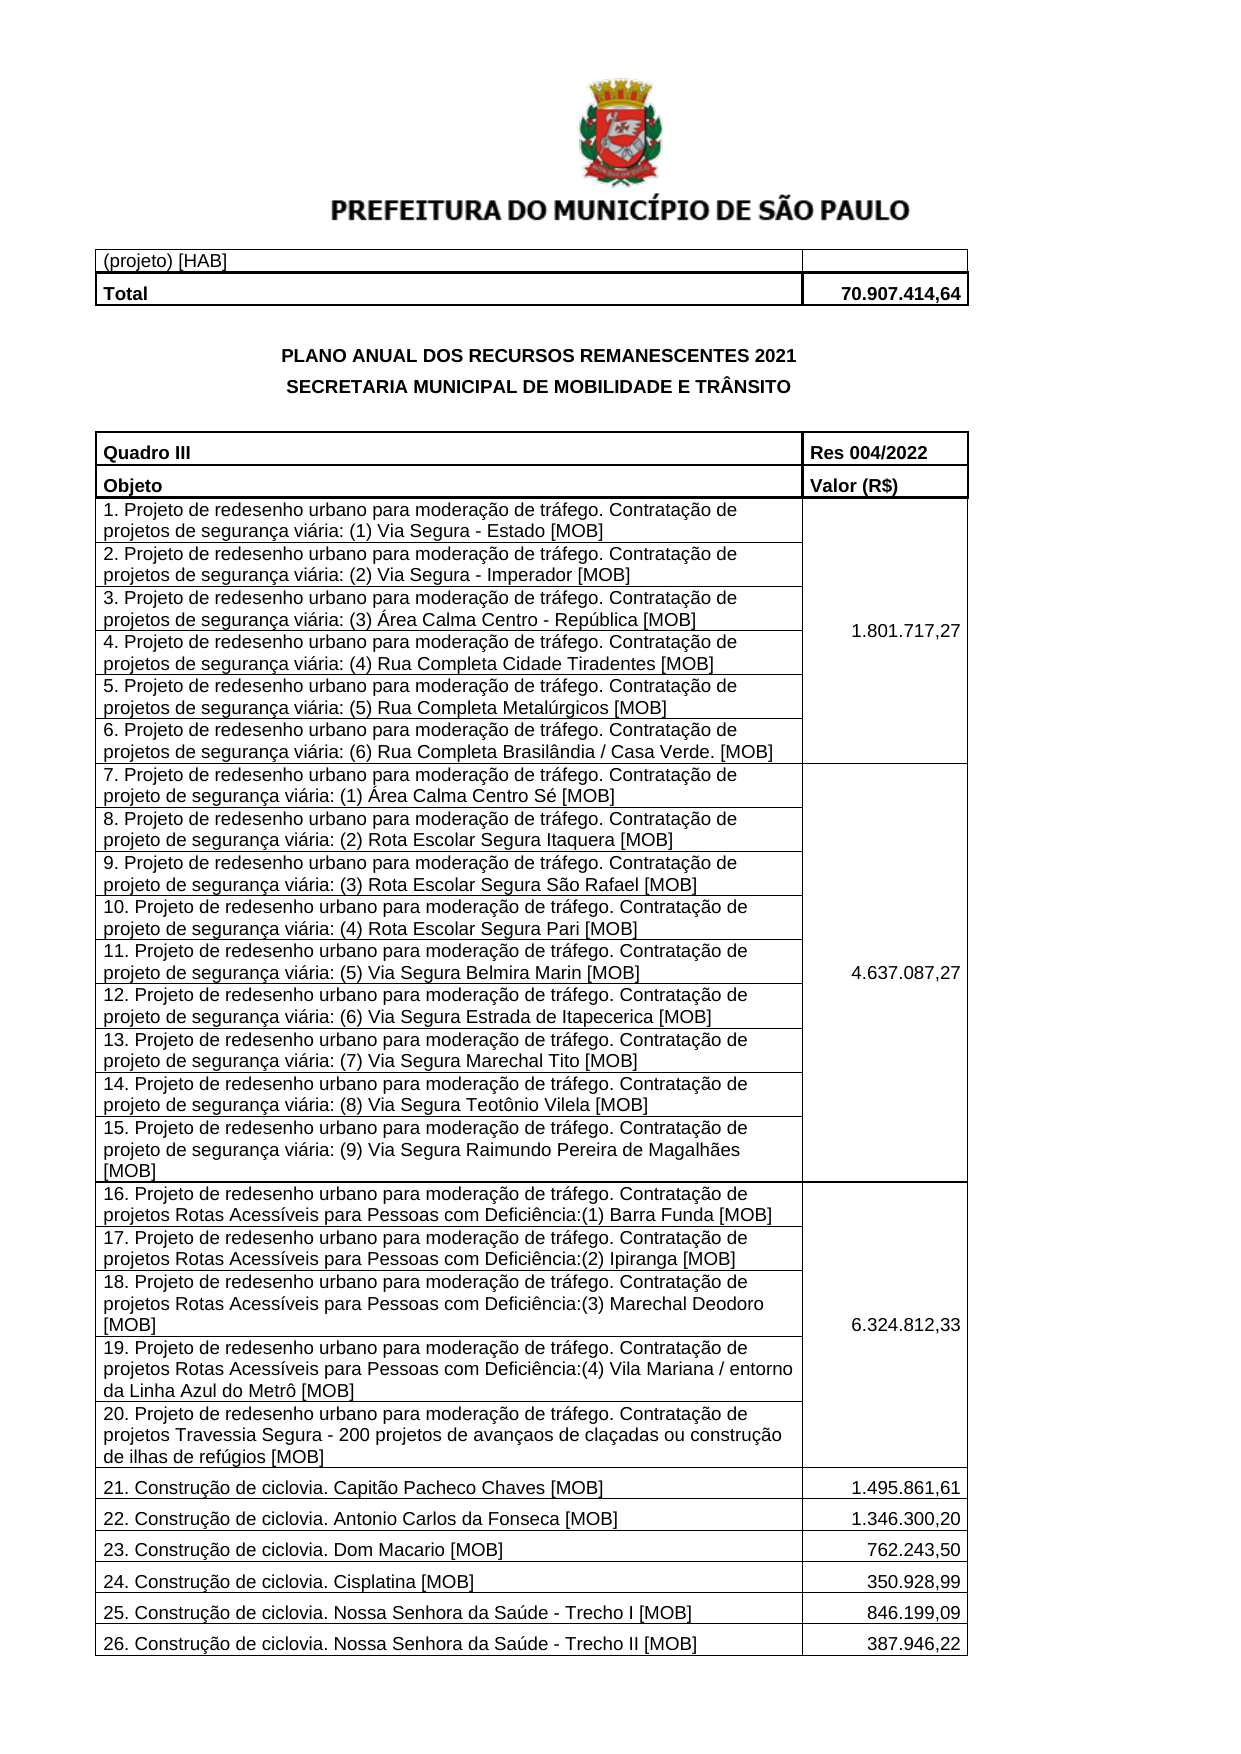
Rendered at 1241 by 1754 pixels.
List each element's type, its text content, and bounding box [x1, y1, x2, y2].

table_cell [968, 1270, 982, 1336]
table_cell 387.946,22 [803, 1624, 967, 1654]
table_cell Total [97, 274, 801, 304]
table_cell [969, 464, 982, 496]
table_cell [968, 939, 982, 983]
table_cell [968, 1467, 982, 1498]
table_cell 19. Projeto de redesenho urbano para moderação de tráfego. Contratação de projetos Rotas Acessíveis para Pessoas com Deficiência:(4) Vila Mariana / entorno da Linha Azul do Metrô [MOB] [96, 1337, 802, 1401]
table_cell [968, 1072, 982, 1116]
table_cell [968, 718, 982, 762]
table_cell 12. Projeto de redesenho urbano para moderação de tráfego. Contratação de projeto de segurança viária: (6) Via Segura Estrada de Itapecerica [MOB] [96, 984, 802, 1027]
table_cell 16. Projeto de redesenho urbano para moderação de tráfego. Contratação de projetos Rotas Acessíveis para Pessoas com Deficiência:(1) Barra Funda [MOB] [96, 1183, 802, 1226]
table_cell 22. Construção de ciclovia. Antonio Carlos da Fonseca [MOB] [96, 1499, 802, 1529]
table_cell [803, 250, 967, 271]
table_cell 4.637.087,27 [803, 764, 967, 1181]
table_cell 6. Projeto de redesenho urbano para moderação de tráfego. Contratação de projetos de segurança viária: (6) Rua Completa Brasilândia / Casa Verde. [MOB] [96, 719, 802, 762]
table_cell 26. Construção de ciclovia. Nossa Senhora da Saúde - Trecho II [MOB] [96, 1624, 802, 1654]
table_cell 2. Projeto de redesenho urbano para moderação de tráfego. Contratação de projetos de segurança viária: (2) Via Segura - Imperador [MOB] [96, 543, 802, 586]
table_cell [803, 398, 968, 431]
table_cell (projeto) [HAB] [96, 250, 802, 271]
table_cell 846.199,09 [803, 1593, 967, 1623]
table_cell 1.346.300,20 [803, 1499, 967, 1529]
table_cell [968, 496, 982, 542]
table_cell 24. Construção de ciclovia. Cisplatina [MOB] [96, 1562, 802, 1592]
table_cell [968, 586, 982, 630]
table_cell [969, 431, 982, 463]
table_cell [968, 1498, 982, 1529]
table_cell [968, 1623, 982, 1654]
table_cell 25. Construção de ciclovia. Nossa Senhora da Saúde - Trecho I [MOB] [96, 1593, 802, 1623]
table_cell [968, 983, 982, 1027]
table_cell [968, 542, 982, 586]
table_cell 9. Projeto de redesenho urbano para moderação de tráfego. Contratação de projeto de segurança viária: (3) Rota Escolar Segura São Rafael [MOB] [96, 852, 802, 895]
table_cell 17. Projeto de redesenho urbano para moderação de tráfego. Contratação de projetos Rotas Acessíveis para Pessoas com Deficiência:(2) Ipiranga [MOB] [96, 1227, 802, 1270]
table_cell 1. Projeto de redesenho urbano para moderação de tráfego. Contratação de projetos de segurança viária: (1) Via Segura - Estado [MOB] [96, 499, 802, 542]
table_cell PLANO ANUAL DOS RECURSOS REMANESCENTES 2021 [96, 335, 982, 367]
table_cell Res 004/2022 [804, 433, 967, 463]
table_cell [968, 807, 982, 851]
table_cell Valor (R$) [804, 466, 967, 496]
table_cell Objeto [97, 466, 801, 496]
table_cell [968, 1028, 982, 1072]
table_cell [96, 306, 802, 335]
table_cell [803, 306, 968, 335]
table_cell 4. Projeto de redesenho urbano para moderação de tráfego. Contratação de projetos de segurança viária: (4) Rua Completa Cidade Tiradentes [MOB] [96, 631, 802, 674]
table_cell 20. Projeto de redesenho urbano para moderação de tráfego. Contratação de projetos Travessia Segura - 200 projetos de avançaos de claçadas ou construção de ilhas de refúgios [MOB] [96, 1402, 802, 1467]
table_cell [968, 398, 982, 431]
table_cell 762.243,50 [803, 1531, 967, 1561]
table_cell [969, 271, 982, 304]
table_cell [968, 304, 982, 335]
table_cell 70.907.414,64 [804, 274, 967, 304]
table_cell Quadro III [97, 433, 801, 463]
table_cell [968, 763, 982, 807]
table_cell 3. Projeto de redesenho urbano para moderação de tráfego. Contratação de projetos de segurança viária: (3) Área Calma Centro - República [MOB] [96, 587, 802, 630]
table_cell 21. Construção de ciclovia. Capitão Pacheco Chaves [MOB] [96, 1468, 802, 1498]
table_cell 18. Projeto de redesenho urbano para moderação de tráfego. Contratação de projetos Rotas Acessíveis para Pessoas com Deficiência:(3) Marechal Deodoro [MOB] [96, 1271, 802, 1336]
table_cell [968, 630, 982, 674]
table_cell 8. Projeto de redesenho urbano para moderação de tráfego. Contratação de projeto de segurança viária: (2) Rota Escolar Segura Itaquera [MOB] [96, 808, 802, 851]
table_cell [968, 1226, 982, 1270]
table_cell [968, 851, 982, 895]
table_cell [968, 1561, 982, 1592]
table_cell 15. Projeto de redesenho urbano para moderação de tráfego. Contratação de projeto de segurança viária: (9) Via Segura Raimundo Pereira de Magalhães [MOB] [96, 1117, 802, 1181]
table_cell [968, 1530, 982, 1561]
table_cell 350.928,99 [803, 1562, 967, 1592]
table_cell [968, 895, 982, 939]
table_cell [968, 1336, 982, 1401]
table_cell 1.495.861,61 [803, 1468, 967, 1498]
table_cell 7. Projeto de redesenho urbano para moderação de tráfego. Contratação de projeto de segurança viária: (1) Área Calma Centro Sé [MOB] [96, 764, 802, 807]
table_cell [968, 1592, 982, 1623]
table_cell [968, 1116, 982, 1181]
table_cell [96, 398, 802, 431]
table_cell ​SECRETARIA MUNICIPAL DE MOBILIDADE E TRÂNSITO [96, 367, 982, 398]
table_cell [968, 674, 982, 718]
table_cell [968, 249, 982, 271]
table_cell 1.801.717,27 [803, 499, 967, 762]
table_cell [968, 1181, 982, 1226]
table_cell 5. Projeto de redesenho urbano para moderação de tráfego. Contratação de projetos de segurança viária: (5) Rua Completa Metalúrgicos [MOB] [96, 675, 802, 718]
table_cell 6.324.812,33 [803, 1183, 967, 1467]
table_cell [968, 1401, 982, 1467]
table_cell 13. Projeto de redesenho urbano para moderação de tráfego. Contratação de projeto de segurança viária: (7) Via Segura Marechal Tito [MOB] [96, 1029, 802, 1072]
table_cell 14. Projeto de redesenho urbano para moderação de tráfego. Contratação de projeto de segurança viária: (8) Via Segura Teotônio Vilela [MOB] [96, 1073, 802, 1116]
table_cell 23. Construção de ciclovia. Dom Macario [MOB] [96, 1531, 802, 1561]
table_cell 11. Projeto de redesenho urbano para moderação de tráfego. Contratação de projeto de segurança viária: (5) Via Segura Belmira Marin [MOB] [96, 940, 802, 983]
table_cell 10. Projeto de redesenho urbano para moderação de tráfego. Contratação de projeto de segurança viária: (4) Rota Escolar Segura Pari [MOB] [96, 896, 802, 939]
